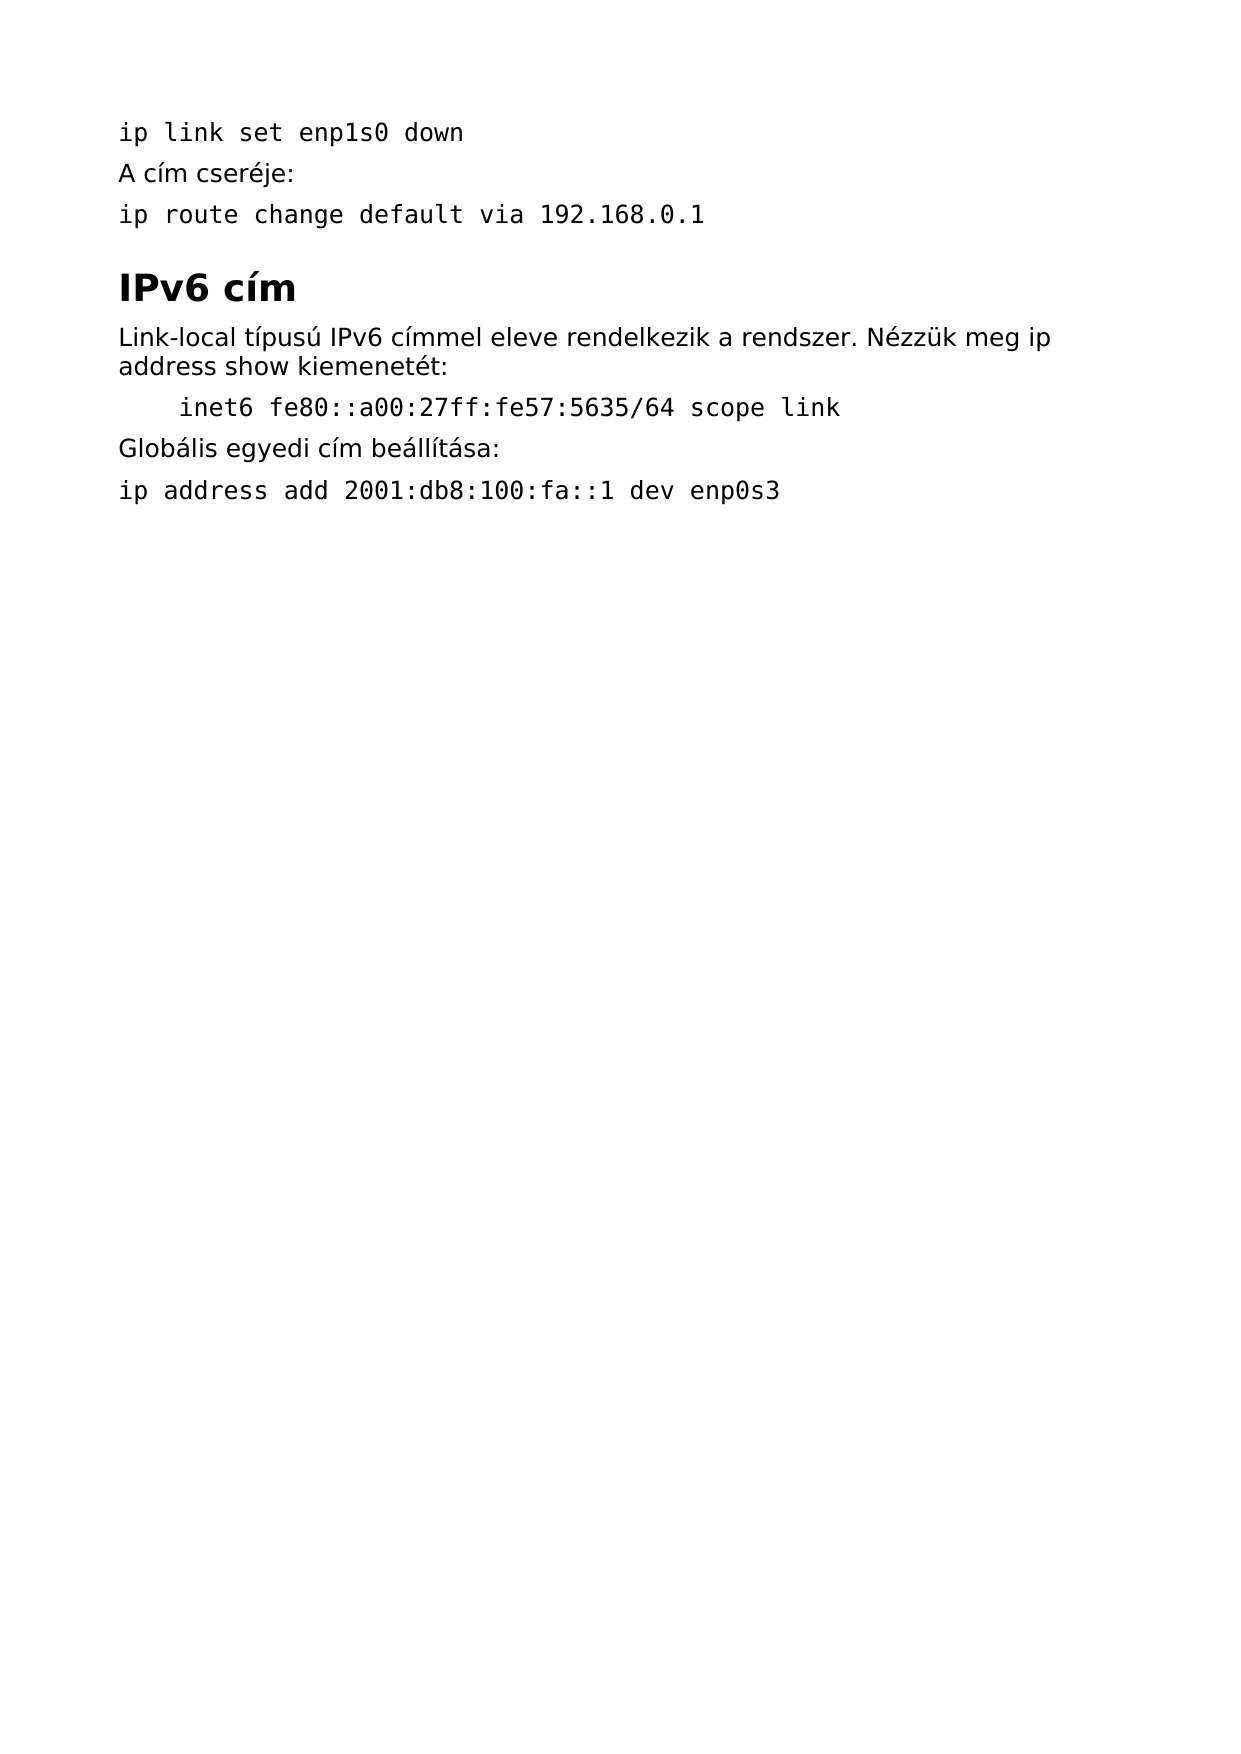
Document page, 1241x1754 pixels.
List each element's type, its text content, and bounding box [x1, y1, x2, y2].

text ip address add 2001:db8:100:fa::1 dev enp0s3 [118, 476, 1122, 505]
text inet6 fe80::a00:27ff:fe57:5635/64 scope link [118, 394, 1122, 423]
subtitle IPv6 cím [118, 267, 1122, 310]
text A cím cseréje: [118, 159, 1122, 188]
text ip route change default via 192.168.0.1 [118, 201, 1122, 230]
text ip link set enp1s0 down [118, 118, 1122, 147]
text Globális egyedi cím beállítása: [118, 434, 1122, 464]
text Link-local típusú IPv6 címmel eleve rendelkezik a rendszer. Nézzük meg ip address show kiemenetét: [118, 323, 1122, 381]
